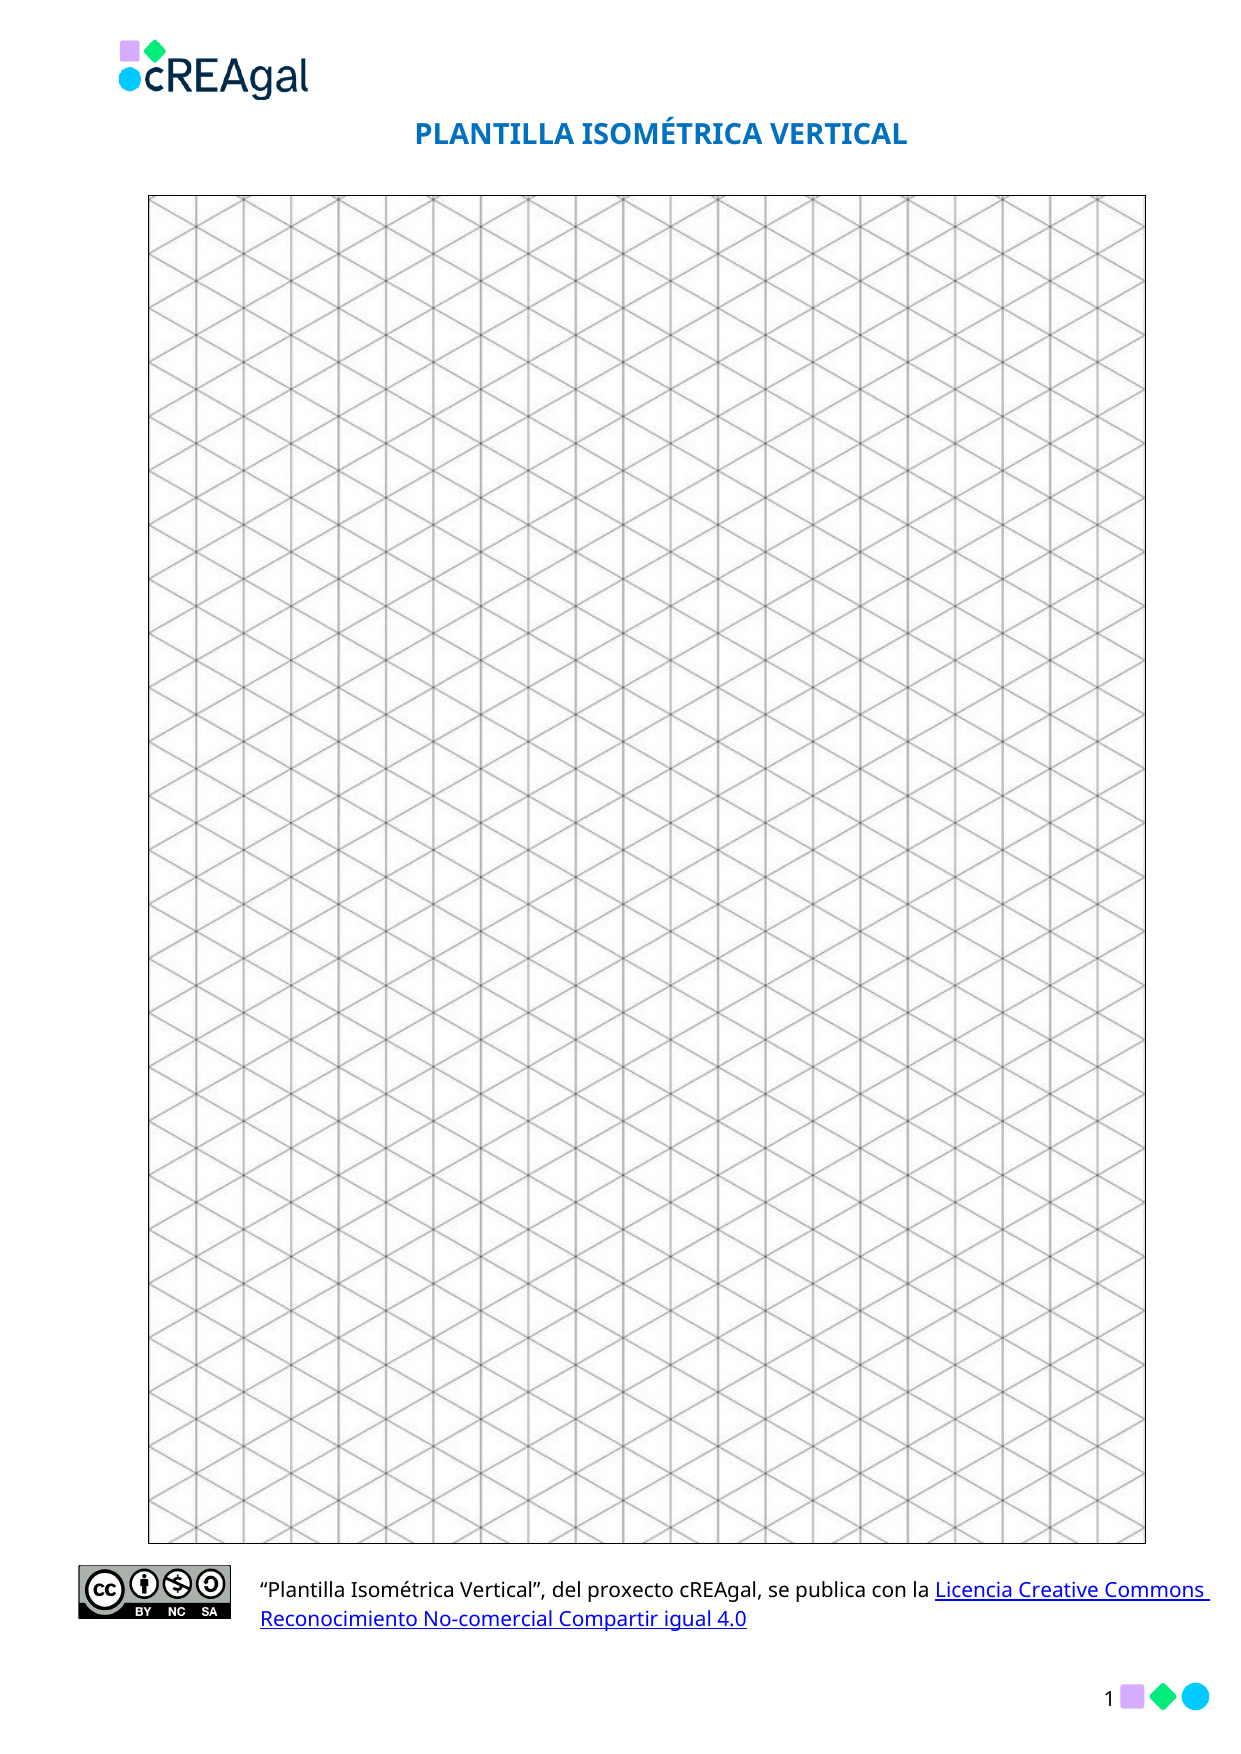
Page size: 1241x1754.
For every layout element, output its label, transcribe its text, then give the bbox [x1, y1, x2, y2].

text “Plantilla Isométrica Vertical”, del proxecto cREAgal, se publica con la Licencia Creative Commons Reconocimiento No-comercial Compartir igual 4.0 [260, 1575, 1215, 1632]
picture [149, 196, 1145, 1543]
text PLANTILLA ISOMÉTRICA VERTICAL [106, 113, 1215, 153]
picture [78, 1565, 231, 1619]
table_header [118, 190, 1175, 1549]
picture [118, 40, 308, 100]
